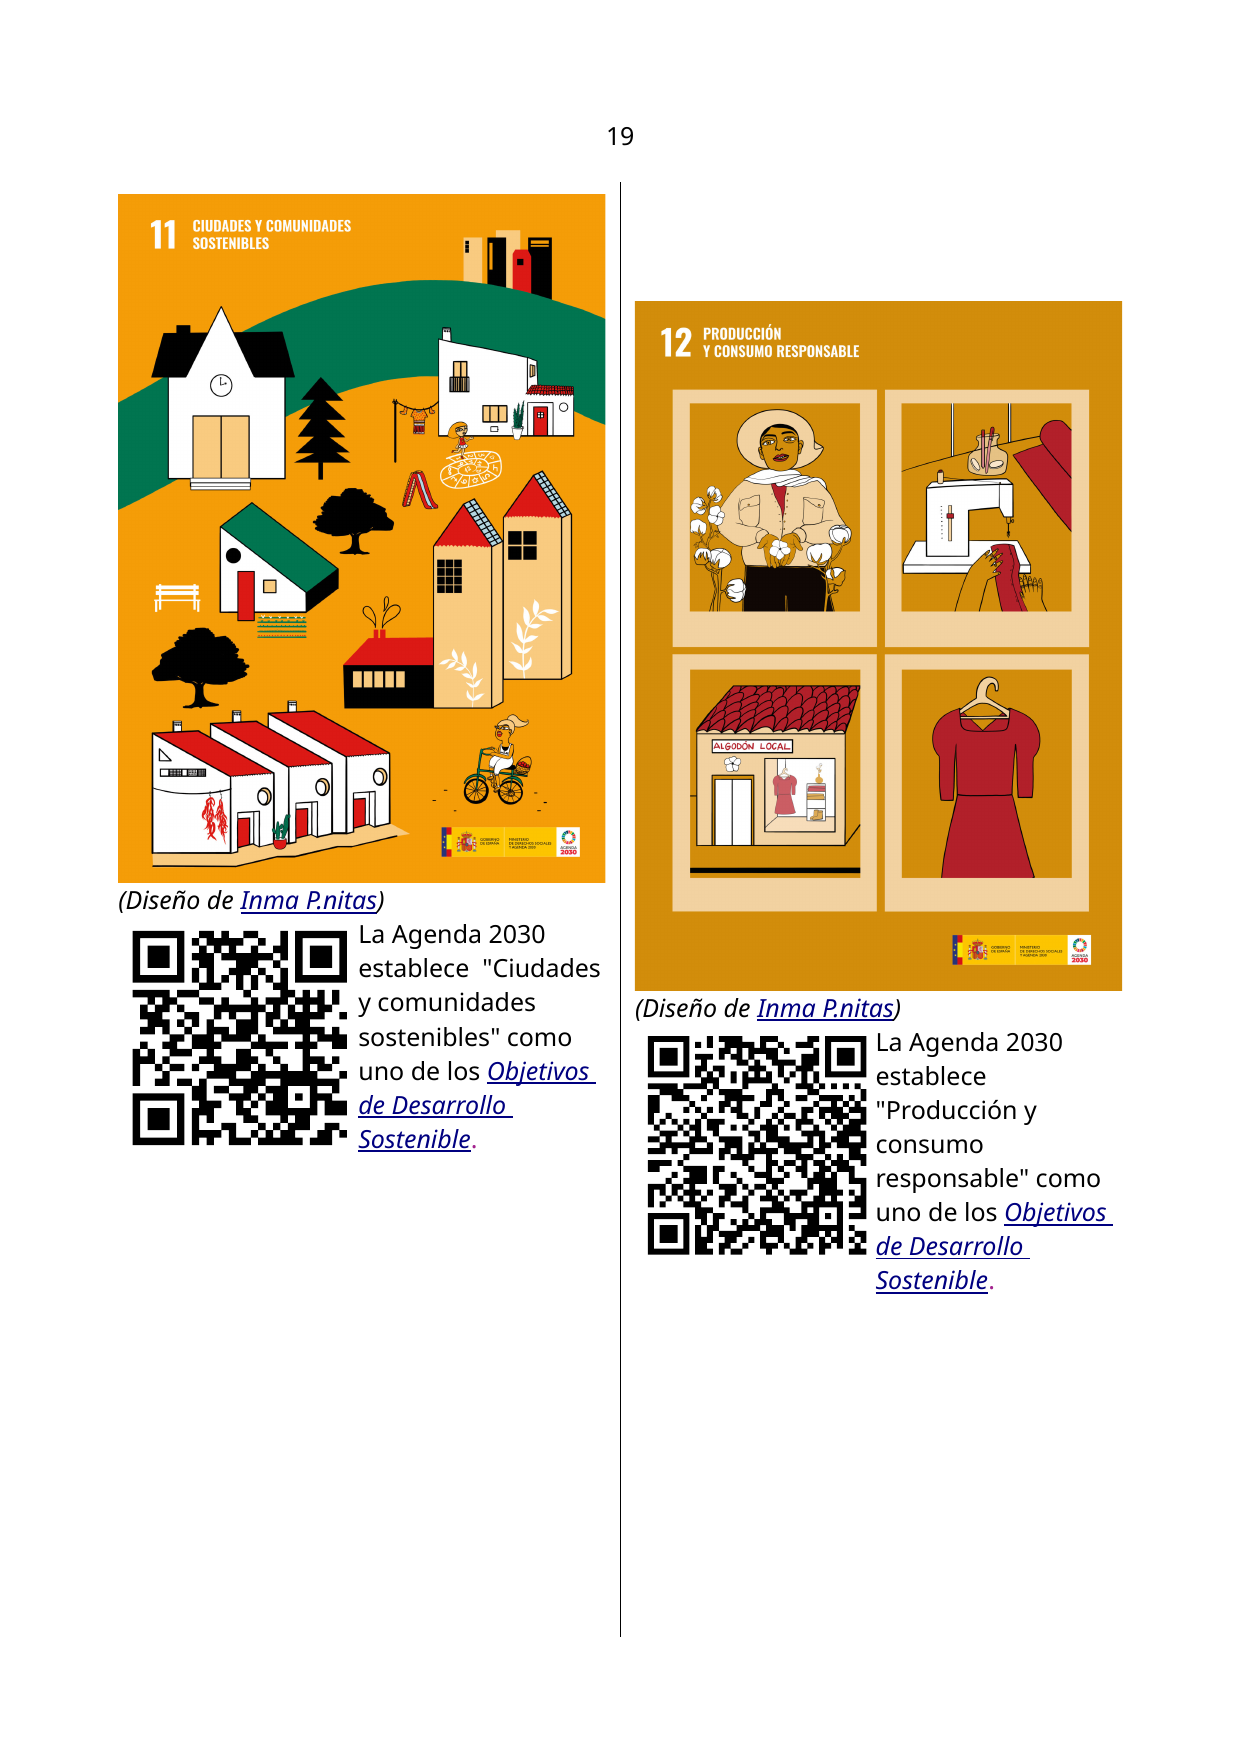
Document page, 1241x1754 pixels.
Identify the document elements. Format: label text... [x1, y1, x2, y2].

text La Agenda 2030 establece "Ciudades y comunidades sostenibles" como uno de los Objetivos de Desarrollo Sostenible. [118, 917, 605, 1155]
text (Diseño de Inma P.nitas) [635, 991, 1122, 1024]
text [635, 289, 1122, 301]
text [118, 182, 605, 194]
text La Agenda 2030 establece "Producción y consumo responsable" como uno de los Objetivos de Desarrollo Sostenible. [635, 1024, 1122, 1297]
text (Diseño de Inma P.nitas) [118, 883, 605, 917]
picture [634, 301, 1123, 991]
picture [118, 194, 606, 883]
